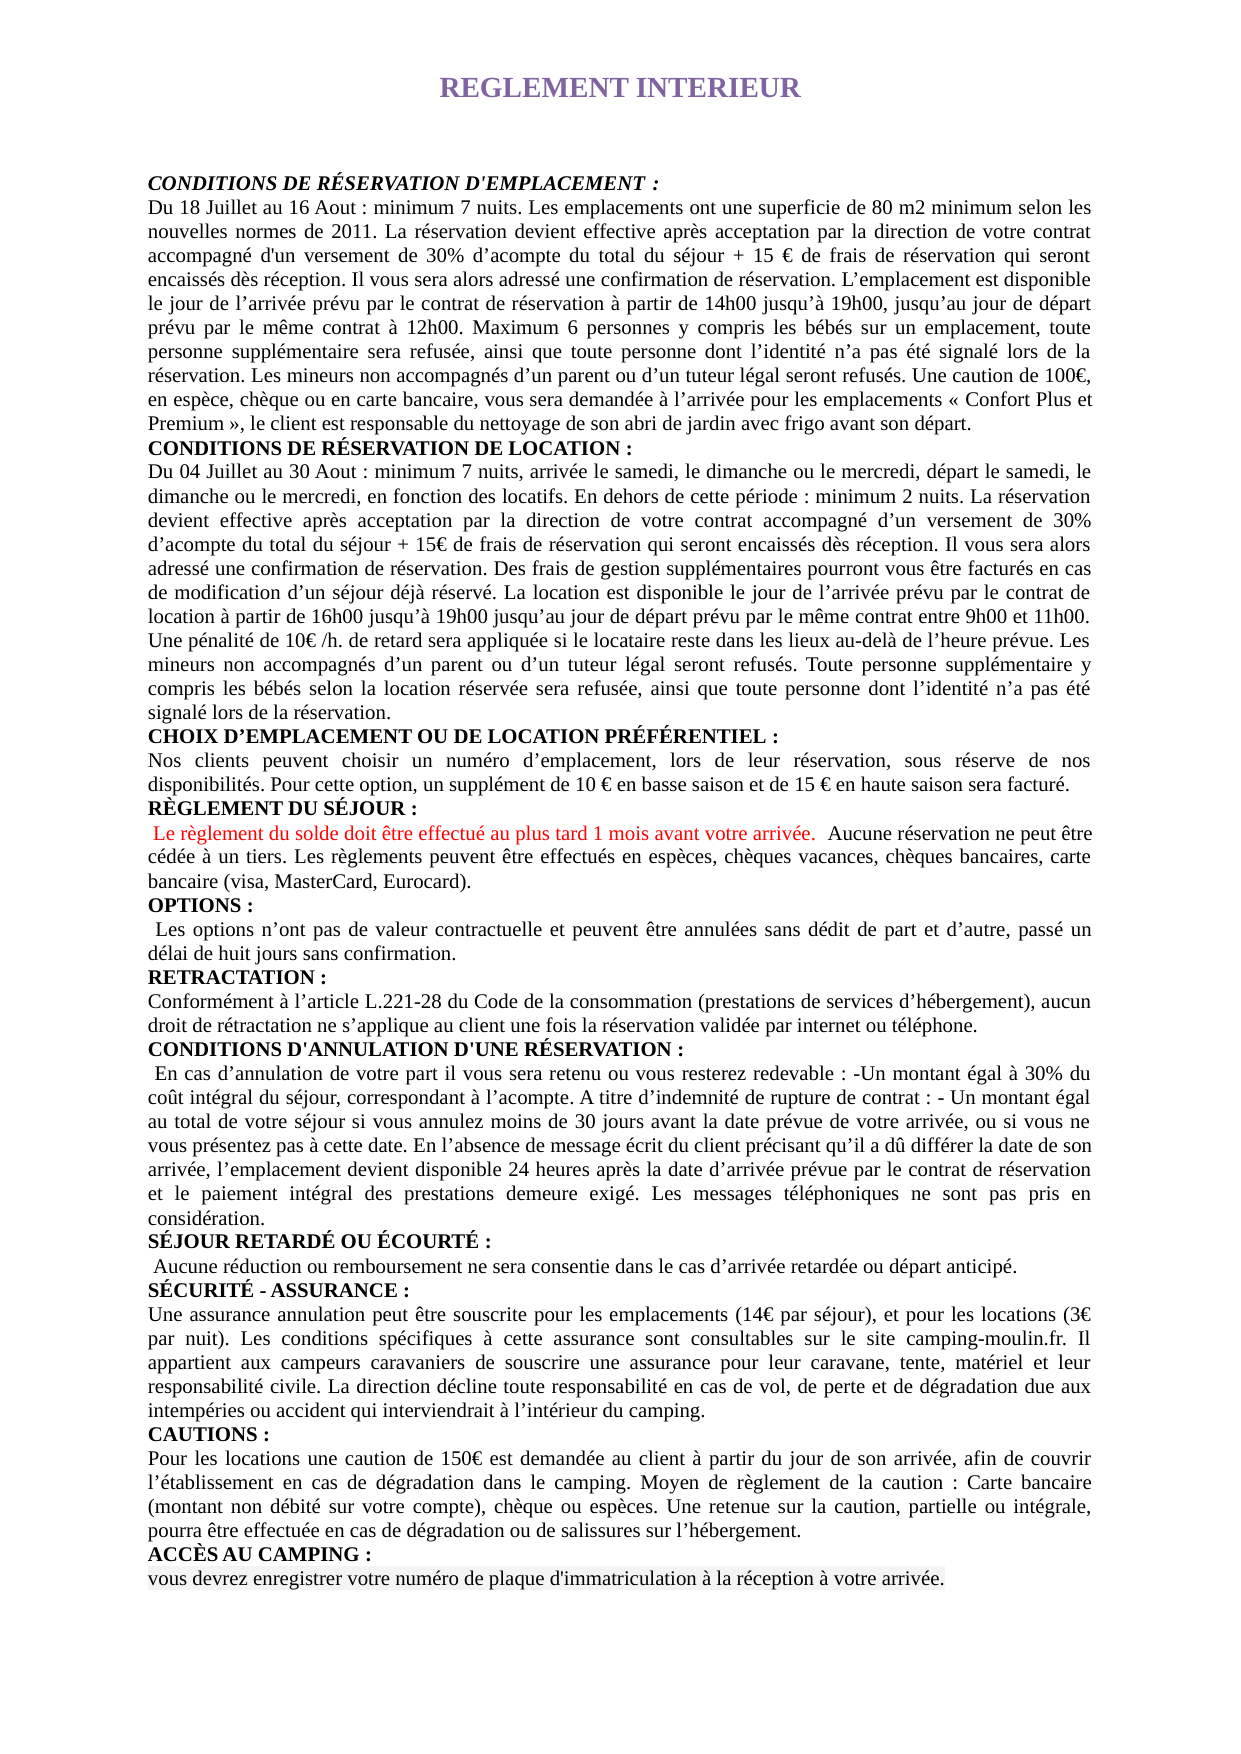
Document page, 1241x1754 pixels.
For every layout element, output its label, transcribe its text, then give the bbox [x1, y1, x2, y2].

text Les options n’ont pas de valeur contractuelle et peuvent être annulées sans dédit de part et d’autre, passé un délai de huit jours sans confirmation. [148, 917, 1093, 965]
text Le règlement du solde doit être effectué au plus tard 1 mois avant votre arrivée. Aucune réservation ne peut être cédée à un tiers. Les règlements peuvent être effectués en espèces, chèques vacances, chèques bancaires, carte bancaire (visa, MasterCard, Eurocard). [148, 820, 1093, 893]
text SÉJOUR RETARDÉ OU ÉCOURTÉ : [148, 1229, 1093, 1253]
text RÈGLEMENT DU SÉJOUR : [148, 796, 1093, 820]
text CHOIX D’EMPLACEMENT OU DE LOCATION PRÉFÉRENTIEL : [148, 724, 1093, 748]
text Conformément à l’article L.221-28 du Code de la consommation (prestations de services d’hébergement), aucun droit de rétractation ne s’applique au client une fois la réservation validée par internet ou téléphone. [148, 989, 1093, 1037]
text CONDITIONS DE RÉSERVATION DE LOCATION : [148, 435, 1093, 459]
text RETRACTATION : [148, 965, 1093, 989]
text Du 18 Juillet au 16 Aout : minimum 7 nuits. Les emplacements ont une superficie de 80 m2 minimum selon les nouvelles normes de 2011. La réservation devient effective après acceptation par la direction de votre contrat accompagné d'un versement de 30% d’acompte du total du séjour + 15 € de frais de réservation qui seront encaissés dès réception. Il vous sera alors adressé une confirmation de réservation. L’emplacement est disponible le jour de l’arrivée prévu par le contrat de réservation à partir de 14h00 jusqu’à 19h00, jusqu’au jour de départ prévu par le même contrat à 12h00. Maximum 6 personnes y compris les bébés sur un emplacement, toute personne supplémentaire sera refusée, ainsi que toute personne dont l’identité n’a pas été signalé lors de la réservation. Les mineurs non accompagnés d’un parent ou d’un tuteur légal seront refusés. Une caution de 100€, en espèce, chèque ou en carte bancaire, vous sera demandée à l’arrivée pour les emplacements « Confort Plus et Premium », le client est responsable du nettoyage de son abri de jardin avec frigo avant son départ. [148, 195, 1093, 435]
text CONDITIONS DE RÉSERVATION D'EMPLACEMENT : [148, 171, 1093, 195]
text Pour les locations une caution de 150€ est demandée au client à partir du jour de son arrivée, afin de couvrir l’établissement en cas de dégradation dans le camping. Moyen de règlement de la caution : Carte bancaire (montant non débité sur votre compte), chèque ou espèces. Une retenue sur la caution, partielle ou intégrale, pourra être effectuée en cas de dégradation ou de salissures sur l’hébergement. [148, 1446, 1093, 1542]
text vous devrez enregistrer votre numéro de plaque d'immatriculation à la réception à votre arrivée. [148, 1566, 1093, 1590]
text En cas d’annulation de votre part il vous sera retenu ou vous resterez redevable : -Un montant égal à 30% du coût intégral du séjour, correspondant à l’acompte. A titre d’indemnité de rupture de contrat : - Un montant égal au total de votre séjour si vous annulez moins de 30 jours avant la date prévue de votre arrivée, ou si vous ne vous présentez pas à cette date. En l’absence de message écrit du client précisant qu’il a dû différer la date de son arrivée, l’emplacement devient disponible 24 heures après la date d’arrivée prévue par le contrat de réservation et le paiement intégral des prestations demeure exigé. Les messages téléphoniques ne sont pas pris en considération. [148, 1061, 1093, 1229]
text Du 04 Juillet au 30 Aout : minimum 7 nuits, arrivée le samedi, le dimanche ou le mercredi, départ le samedi, le dimanche ou le mercredi, en fonction des locatifs. En dehors de cette période : minimum 2 nuits. La réservation devient effective après acceptation par la direction de votre contrat accompagné d’un versement de 30% d’acompte du total du séjour + 15€ de frais de réservation qui seront encaissés dès réception. Il vous sera alors adressé une confirmation de réservation. Des frais de gestion supplémentaires pourront vous être facturés en cas de modification d’un séjour déjà réservé. La location est disponible le jour de l’arrivée prévu par le contrat de location à partir de 16h00 jusqu’à 19h00 jusqu’au jour de départ prévu par le même contrat entre 9h00 et 11h00. Une pénalité de 10€ /h. de retard sera appliquée si le locataire reste dans les lieux au-delà de l’heure prévue. Les mineurs non accompagnés d’un parent ou d’un tuteur légal seront refusés. Toute personne supplémentaire y compris les bébés selon la location réservée sera refusée, ainsi que toute personne dont l’identité n’a pas été signalé lors de la réservation. [148, 459, 1093, 724]
text SÉCURITÉ - ASSURANCE : [148, 1278, 1093, 1302]
text Une assurance annulation peut être souscrite pour les emplacements (14€ par séjour), et pour les locations (3€ par nuit). Les conditions spécifiques à cette assurance sont consultables sur le site camping-moulin.fr. Il appartient aux campeurs caravaniers de souscrire une assurance pour leur caravane, tente, matériel et leur responsabilité civile. La direction décline toute responsabilité en cas de vol, de perte et de dégradation due aux intempéries ou accident qui interviendrait à l’intérieur du camping. [148, 1302, 1093, 1422]
text OPTIONS : [148, 893, 1093, 917]
text Nos clients peuvent choisir un numéro d’emplacement, lors de leur réservation, sous réserve de nos disponibilités. Pour cette option, un supplément de 10 € en basse saison et de 15 € en haute saison sera facturé. [148, 748, 1093, 796]
text ACCÈS AU CAMPING : [148, 1542, 1093, 1566]
text Aucune réduction ou remboursement ne sera consentie dans le cas d’arrivée retardée ou départ anticipé. [148, 1253, 1093, 1278]
text CONDITIONS D'ANNULATION D'UNE RÉSERVATION : [148, 1037, 1093, 1061]
text CAUTIONS : [148, 1422, 1093, 1446]
